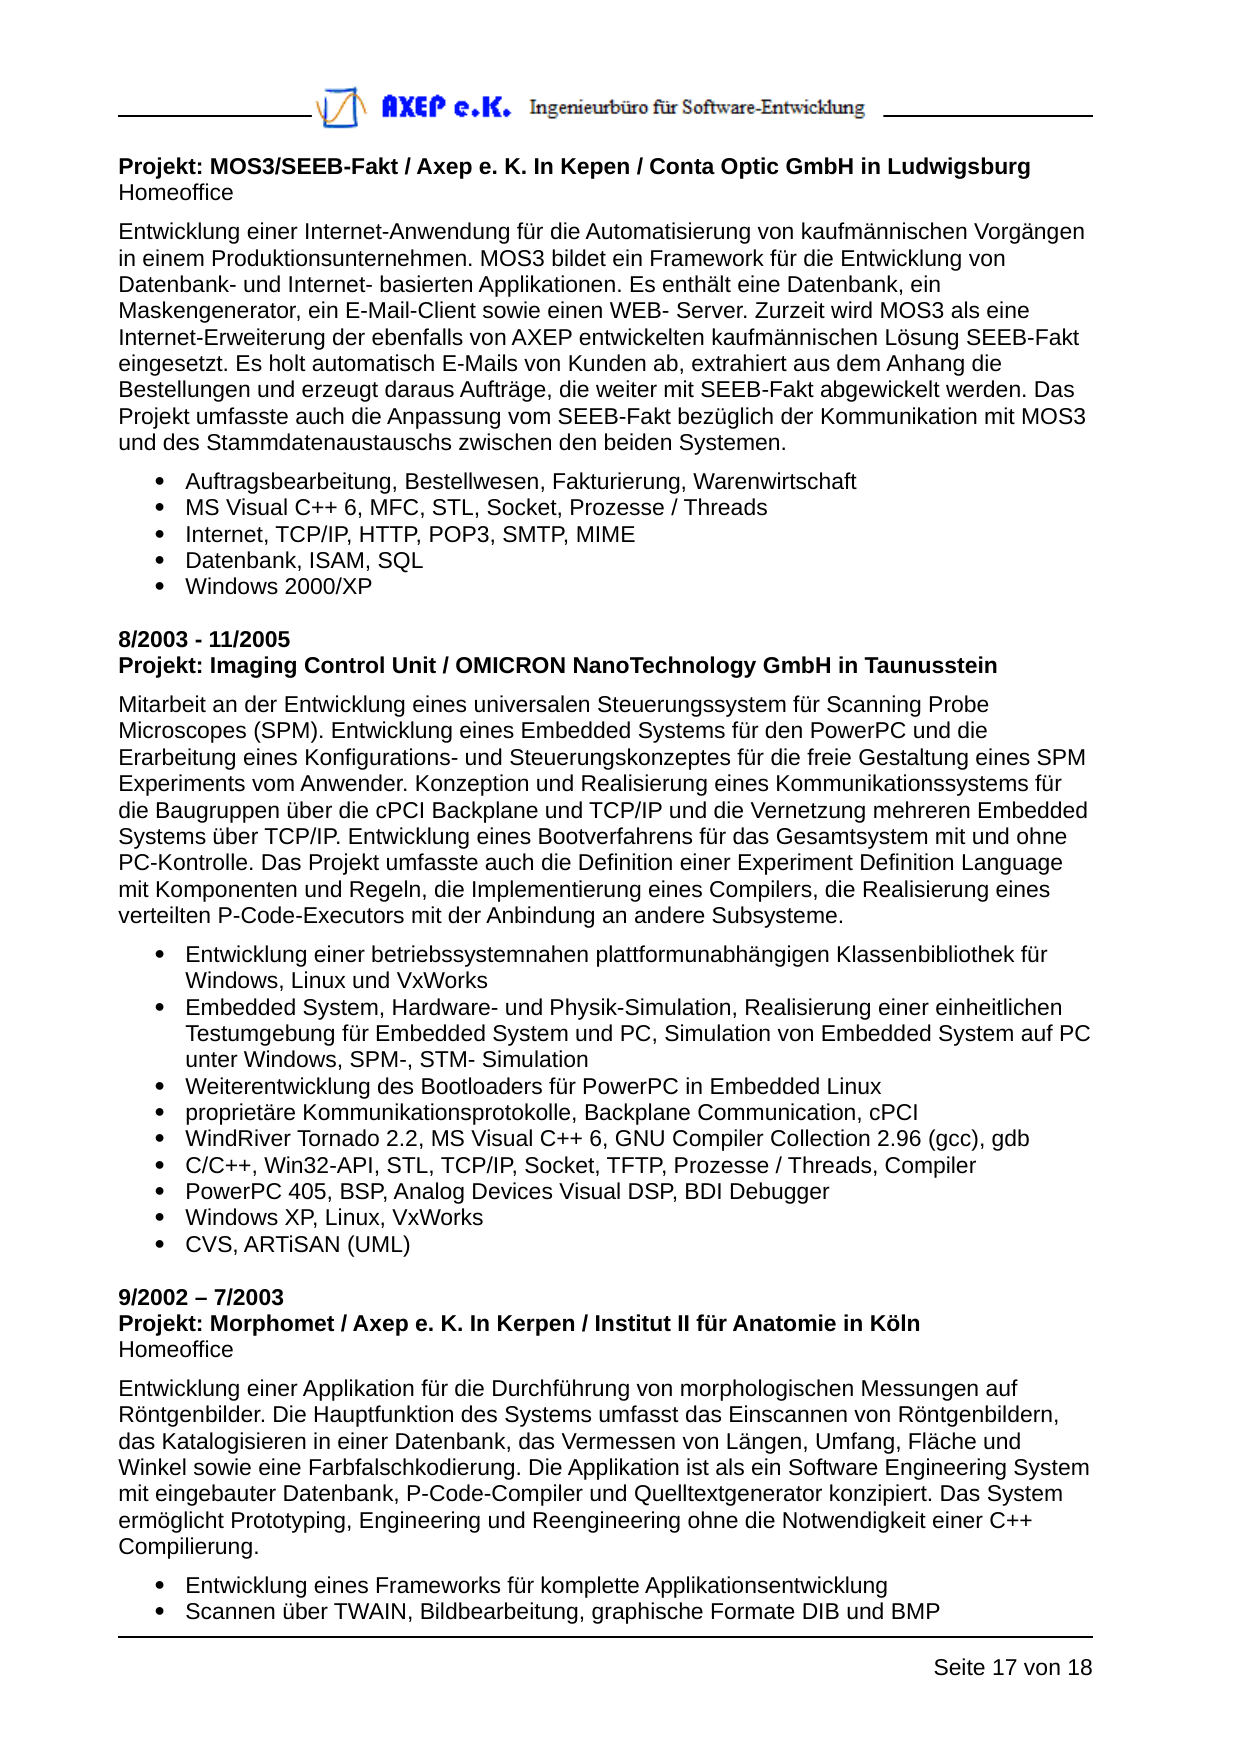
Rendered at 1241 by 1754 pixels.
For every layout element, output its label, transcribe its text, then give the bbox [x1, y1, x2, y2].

list Scannen über TWAIN, Bildbearbeitung, graphische Formate DIB und BMP [156, 1598, 1092, 1625]
list proprietäre Kommunikationsprotokolle, Backplane Communication, cPCI [156, 1099, 1092, 1125]
text Projekt: Imaging Control Unit / OMICRON NanoTechnology GmbH in Taunusstein [118, 652, 1092, 679]
text Projekt: Morphomet / Axep e. K. In Kerpen / Institut II für Anatomie in Köln [118, 1310, 1092, 1336]
text Entwicklung einer Internet-Anwendung für die Automatisierung von kaufmännischen Vorgängen in einem Produktionsunternehmen. MOS3 bildet ein Framework für die Entwicklung von Datenbank- und Internet- basierten Applikationen. Es enthält eine Datenbank, ein Maskengenerator, ein E-Mail-Client sowie einen WEB- Server. Zurzeit wird MOS3 als eine Internet-Erweiterung der ebenfalls von AXEP entwickelten kaufmännischen Lösung SEEB-Fakt eingesetzt. Es holt automatisch E-Mails von Kunden ab, extrahiert aus dem Anhang die Bestellungen und erzeugt daraus Aufträge, die weiter mit SEEB-Fakt abgewickelt werden. Das Projekt umfasste auch die Anpassung vom SEEB-Fakt bezüglich der Kommunikation mit MOS3 und des Stammdatenaustauschs zwischen den beiden Systemen. [118, 218, 1092, 455]
list WindRiver Tornado 2.2, MS Visual C++ 6, GNU Compiler Collection 2.96 (gcc), gdb [156, 1125, 1092, 1152]
list Embedded System, Hardware- und Physik-Simulation, Realisierung einer einheitlichen Testumgebung für Embedded System und PC, Simulation von Embedded System auf PC unter Windows, SPM-, STM- Simulation [156, 993, 1092, 1073]
list C/C++, Win32-API, STL, TCP/IP, Socket, TFTP, Prozesse / Threads, Compiler [156, 1152, 1092, 1178]
list MS Visual C++ 6, MFC, STL, Socket, Prozesse / Threads [156, 494, 1092, 521]
list Windows 2000/XP [156, 573, 1092, 599]
list Weiterentwicklung des Bootloaders für PowerPC in Embedded Linux [156, 1073, 1092, 1099]
list Entwicklung eines Frameworks für komplette Applikationsentwicklung [156, 1572, 1092, 1598]
list CVS, ARTiSAN (UML) [156, 1231, 1092, 1257]
text Entwicklung einer Applikation für die Durchführung von morphologischen Messungen auf Röntgenbilder. Die Hauptfunktion des Systems umfasst das Einscannen von Röntgenbildern, das Katalogisieren in einer Datenbank, das Vermessen von Längen, Umfang, Fläche und Winkel sowie eine Farbfalschkodierung. Die Applikation ist als ein Software Engineering System mit eingebauter Datenbank, P-Code-Compiler und Quelltextgenerator konzipiert. Das System ermöglicht Prototyping, Engineering und Reengineering ohne die Notwendigkeit einer C++ Compilierung. [118, 1375, 1092, 1559]
text 9/2002 – 7/2003 [118, 1283, 1092, 1310]
list PowerPC 405, BSP, Analog Devices Visual DSP, BDI Debugger [156, 1178, 1092, 1204]
text Homeoffice [118, 179, 1092, 206]
picture [311, 84, 884, 133]
list Entwicklung einer betriebssystemnahen plattformunabhängigen Klassenbibliothek für Windows, Linux und VxWorks [156, 941, 1092, 993]
list Datenbank, ISAM, SQL [156, 547, 1092, 573]
list Windows XP, Linux, VxWorks [156, 1204, 1092, 1231]
text Projekt: MOS3/SEEB-Fakt / Axep e. K. In Kepen / Conta Optic GmbH in Ludwigsburg [118, 153, 1092, 179]
text Homeoffice [118, 1336, 1092, 1362]
text Mitarbeit an der Entwicklung eines universalen Steuerungssystem für Scanning Probe Microscopes (SPM). Entwicklung eines Embedded Systems für den PowerPC und die Erarbeitung eines Konfigurations- und Steuerungskonzeptes für die freie Gestaltung eines SPM Experiments vom Anwender. Konzeption und Realisierung eines Kommunikationssystems für die Baugruppen über die cPCI Backplane und TCP/IP und die Vernetzung mehreren Embedded Systems über TCP/IP. Entwicklung eines Bootverfahrens für das Gesamtsystem mit und ohne PC-Kontrolle. Das Projekt umfasste auch die Definition einer Experiment Definition Language mit Komponenten und Regeln, die Implementierung eines Compilers, die Realisierung eines verteilten P-Code-Executors mit der Anbindung an andere Subsysteme. [118, 691, 1092, 928]
list Auftragsbearbeitung, Bestellwesen, Fakturierung, Warenwirtschaft [156, 468, 1092, 494]
list Internet, TCP/IP, HTTP, POP3, SMTP, MIME [156, 521, 1092, 547]
text 8/2003 - 11/2005 [118, 626, 1092, 652]
